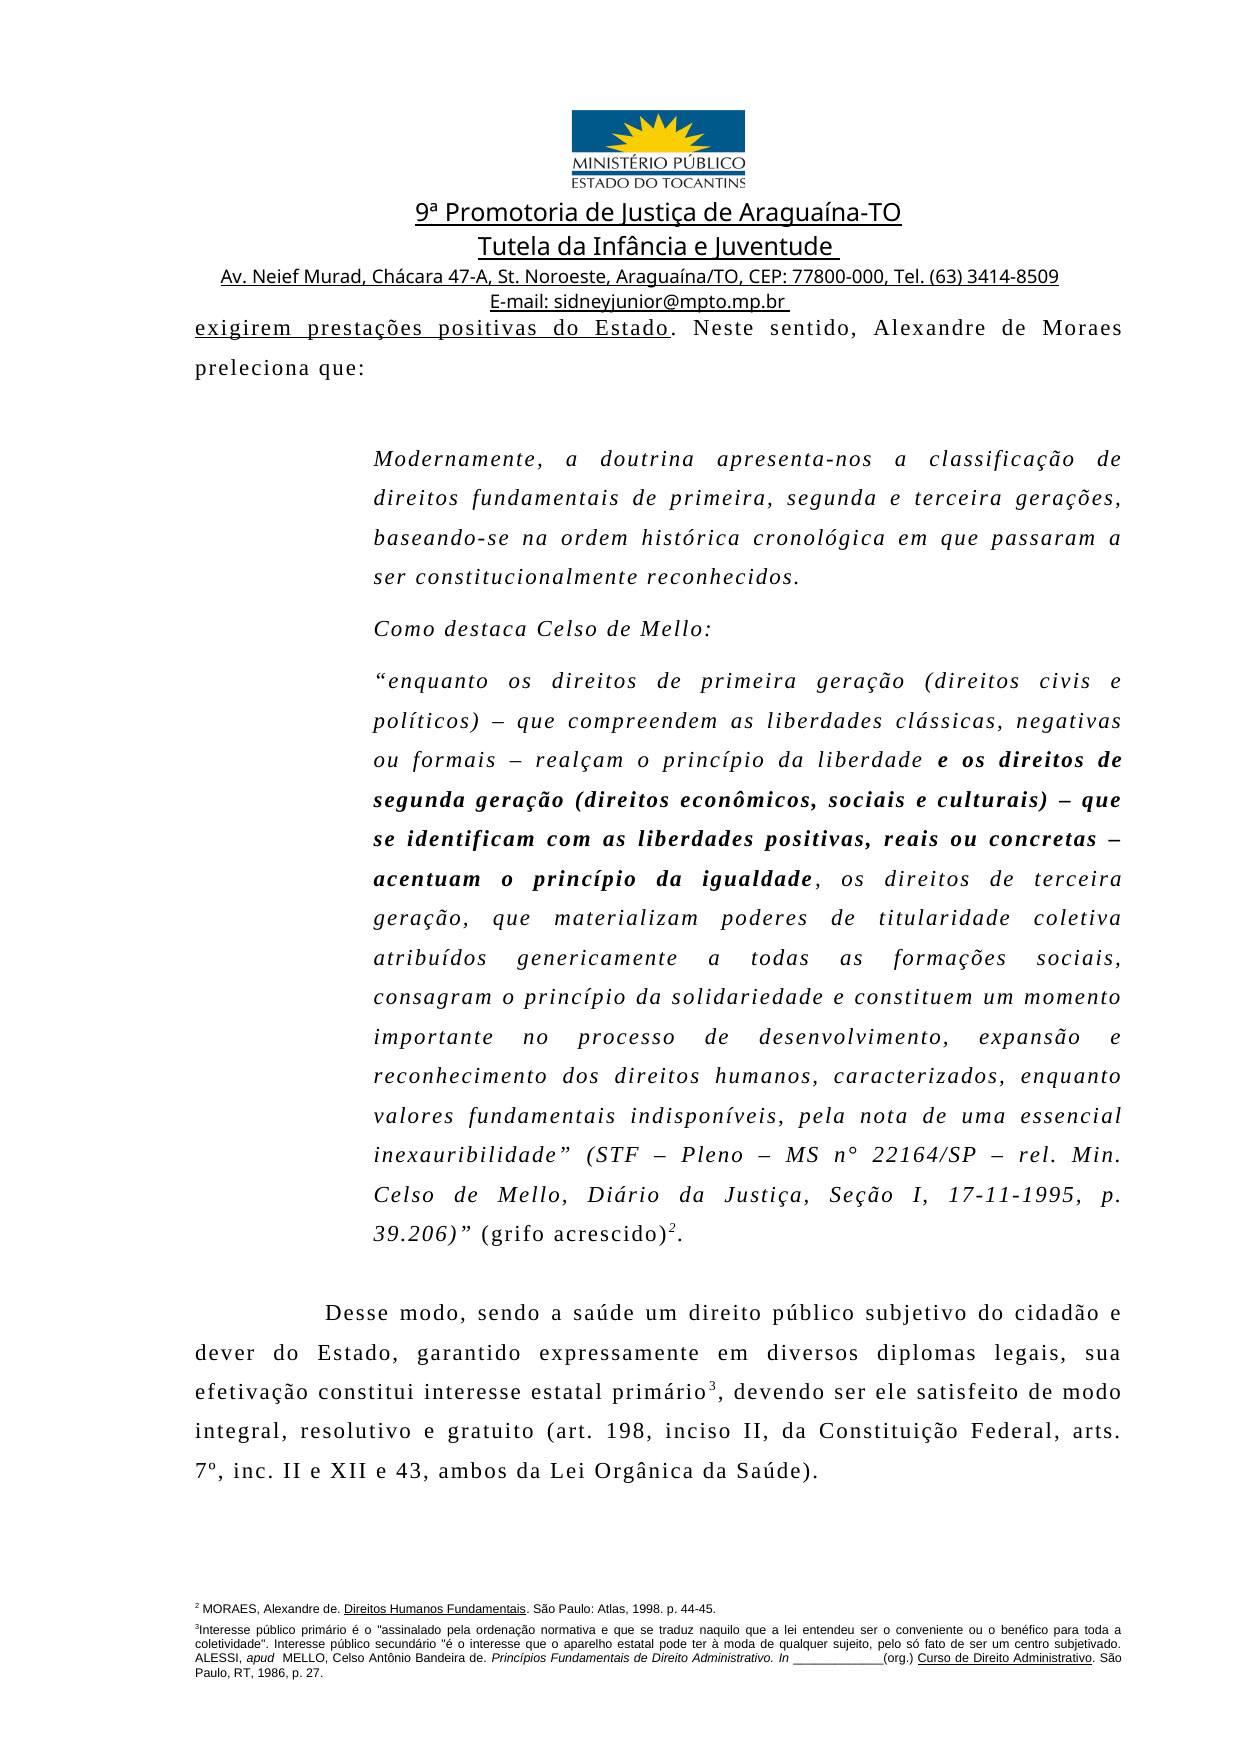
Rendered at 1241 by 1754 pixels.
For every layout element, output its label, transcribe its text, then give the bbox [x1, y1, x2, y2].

text Modernamente, a doutrina apresenta-nos a classificação de direitos fundamentais de primeira, segunda e terceira gerações, baseando-se na ordem histórica cronológica em que passaram a ser constitucionalmente reconhecidos. [373, 445, 1122, 590]
picture [571, 110, 746, 188]
text exigirem prestações positivas do Estado. Neste sentido, Alexandre de Moraes preleciona que: [195, 314, 1122, 380]
text “enquanto os direitos de primeira geração (direitos civis e políticos) – que compreendem as liberdades clássicas, negativas ou formais – realçam o princípio da liberdade e os direitos de segunda geração (direitos econômicos, sociais e culturais) – que se identificam com as liberdades positivas, reais ou concretas – acentuam o princípio da igualdade, os direitos de terceira geração, que materializam poderes de titularidade coletiva atribuídos genericamente a todas as formações sociais, consagram o princípio da solidariedade e constituem um momento importante no processo de desenvolvimento, expansão e reconhecimento dos direitos humanos, caracterizados, enquanto valores fundamentais indisponíveis, pela nota de uma essencial inexauribilidade” (STF – Pleno – MS n° 22164/SP – rel. Min. Celso de Mello, Diário da Justiça, Seção I, 17-11-1995, p. 39.206)” (grifo acrescido). [373, 667, 1122, 1246]
text Como destaca Celso de Mello: [373, 615, 1122, 642]
text MORAES, Alexandre de. Direitos Humanos Fundamentais. São Paulo: Atlas, 1998. p. 44-45. [195, 1602, 1122, 1616]
text Desse modo, sendo a saúde um direito público subjetivo do cidadão e dever do Estado, garantido expressamente em diversos diplomas legais, sua efetivação constitui interesse estatal primário, devendo ser ele satisfeito de modo integral, resolutivo e gratuito (art. 198, inciso II, da Constituição Federal, arts. 7º, inc. II e XII e 43, ambos da Lei Orgânica da Saúde). [195, 1299, 1122, 1483]
text Interesse público primário é o "assinalado pela ordenação normativa e que se traduz naquilo que a lei entendeu ser o conveniente ou o benéfico para toda a coletividade". Interesse público secundário "é o interesse que o aparelho estatal pode ter à moda de qualquer sujeito, pelo só fato de ser um centro subjetivado. ALESSI, apud MELLO, Celso Antônio Bandeira de. Princípios Fundamentais de Direito Administrativo. In _____________(org.) Curso de Direito Administrativo. São Paulo, RT, 1986, p. 27. [195, 1622, 1122, 1680]
